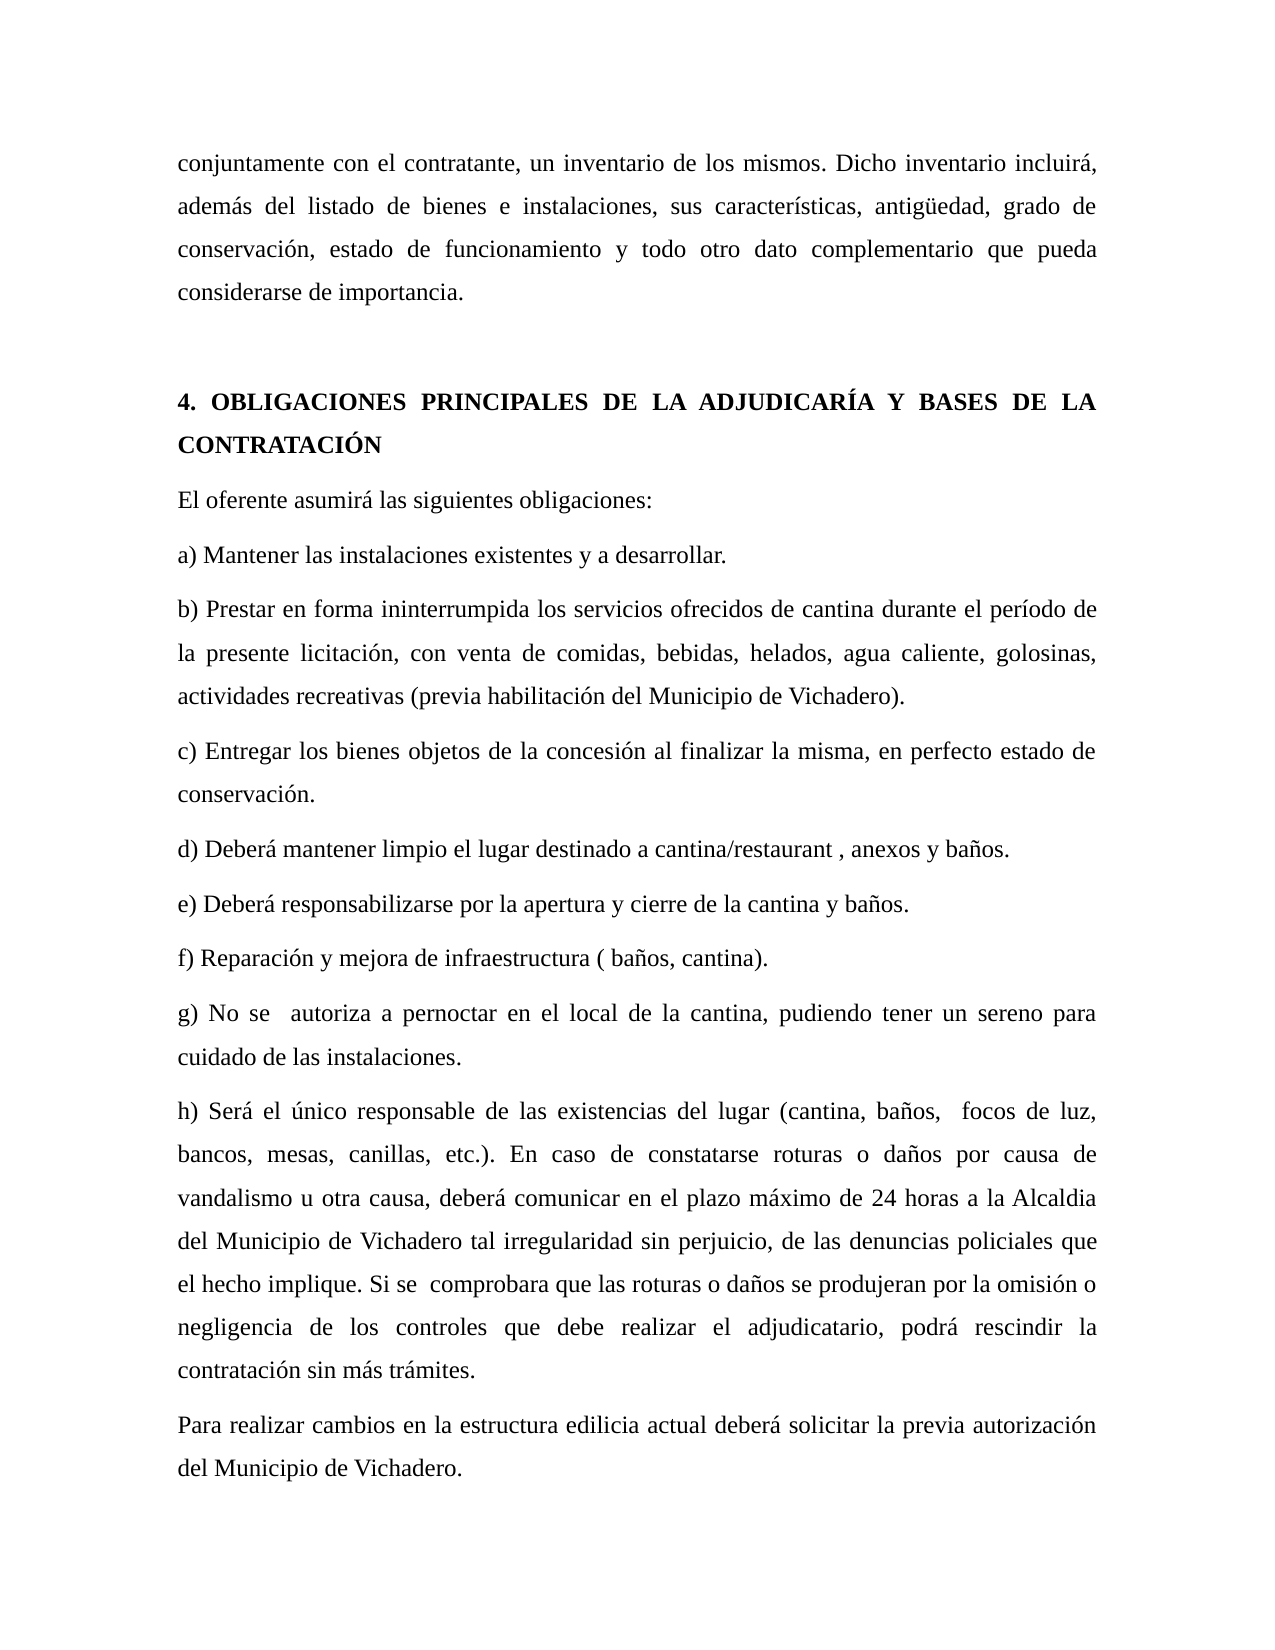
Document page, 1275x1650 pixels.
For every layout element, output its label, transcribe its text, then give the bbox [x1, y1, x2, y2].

text 4. OBLIGACIONES PRINCIPALES DE LA ADJUDICARÍA Y BASES DE LA CONTRATACIÓN [177, 387, 1098, 459]
text f) Reparación y mejora de infraestructura ( baños, cantina). [177, 943, 1098, 972]
text h) Será el único responsable de las existencias del lugar (cantina, baños, focos de luz, bancos, mesas, canillas, etc.). En caso de constatarse roturas o daños por causa de vandalismo u otra causa, deberá comunicar en el plazo máximo de 24 horas a la Alcaldia del Municipio de Vichadero tal irregularidad sin perjuicio, de las denuncias policiales que el hecho implique. Si se comprobara que las roturas o daños se produjeran por la omisión o negligencia de los controles que debe realizar el adjudicatario, podrá rescindir la contratación sin más trámites. [177, 1096, 1098, 1384]
text c) Entregar los bienes objetos de la concesión al finalizar la misma, en perfecto estado de conservación. [177, 736, 1098, 808]
text e) Deberá responsabilizarse por la apertura y cierre de la cantina y baños. [177, 889, 1098, 917]
text b) Prestar en forma ininterrumpida los servicios ofrecidos de cantina durante el período de la presente licitación, con venta de comidas, bebidas, helados, agua caliente, golosinas, actividades recreativas (previa habilitación del Municipio de Vichadero). [177, 594, 1098, 709]
text Para realizar cambios en la estructura edilicia actual deberá solicitar la previa autorización del Municipio de Vichadero. [177, 1410, 1098, 1482]
text El oferente asumirá las siguientes obligaciones: [177, 485, 1098, 513]
text g) No se autoriza a pernoctar en el local de la cantina, pudiendo tener un sereno para cuidado de las instalaciones. [177, 998, 1098, 1070]
text conjuntamente con el contratante, un inventario de los mismos. Dicho inventario incluirá, además del listado de bienes e instalaciones, sus características, antigüedad, grado de conservación, estado de funcionamiento y todo otro dato complementario que pueda considerarse de importancia. [177, 148, 1098, 306]
text d) Deberá mantener limpio el lugar destinado a cantina/restaurant , anexos y baños. [177, 834, 1098, 862]
text a) Mantener las instalaciones existentes y a desarrollar. [177, 540, 1098, 568]
